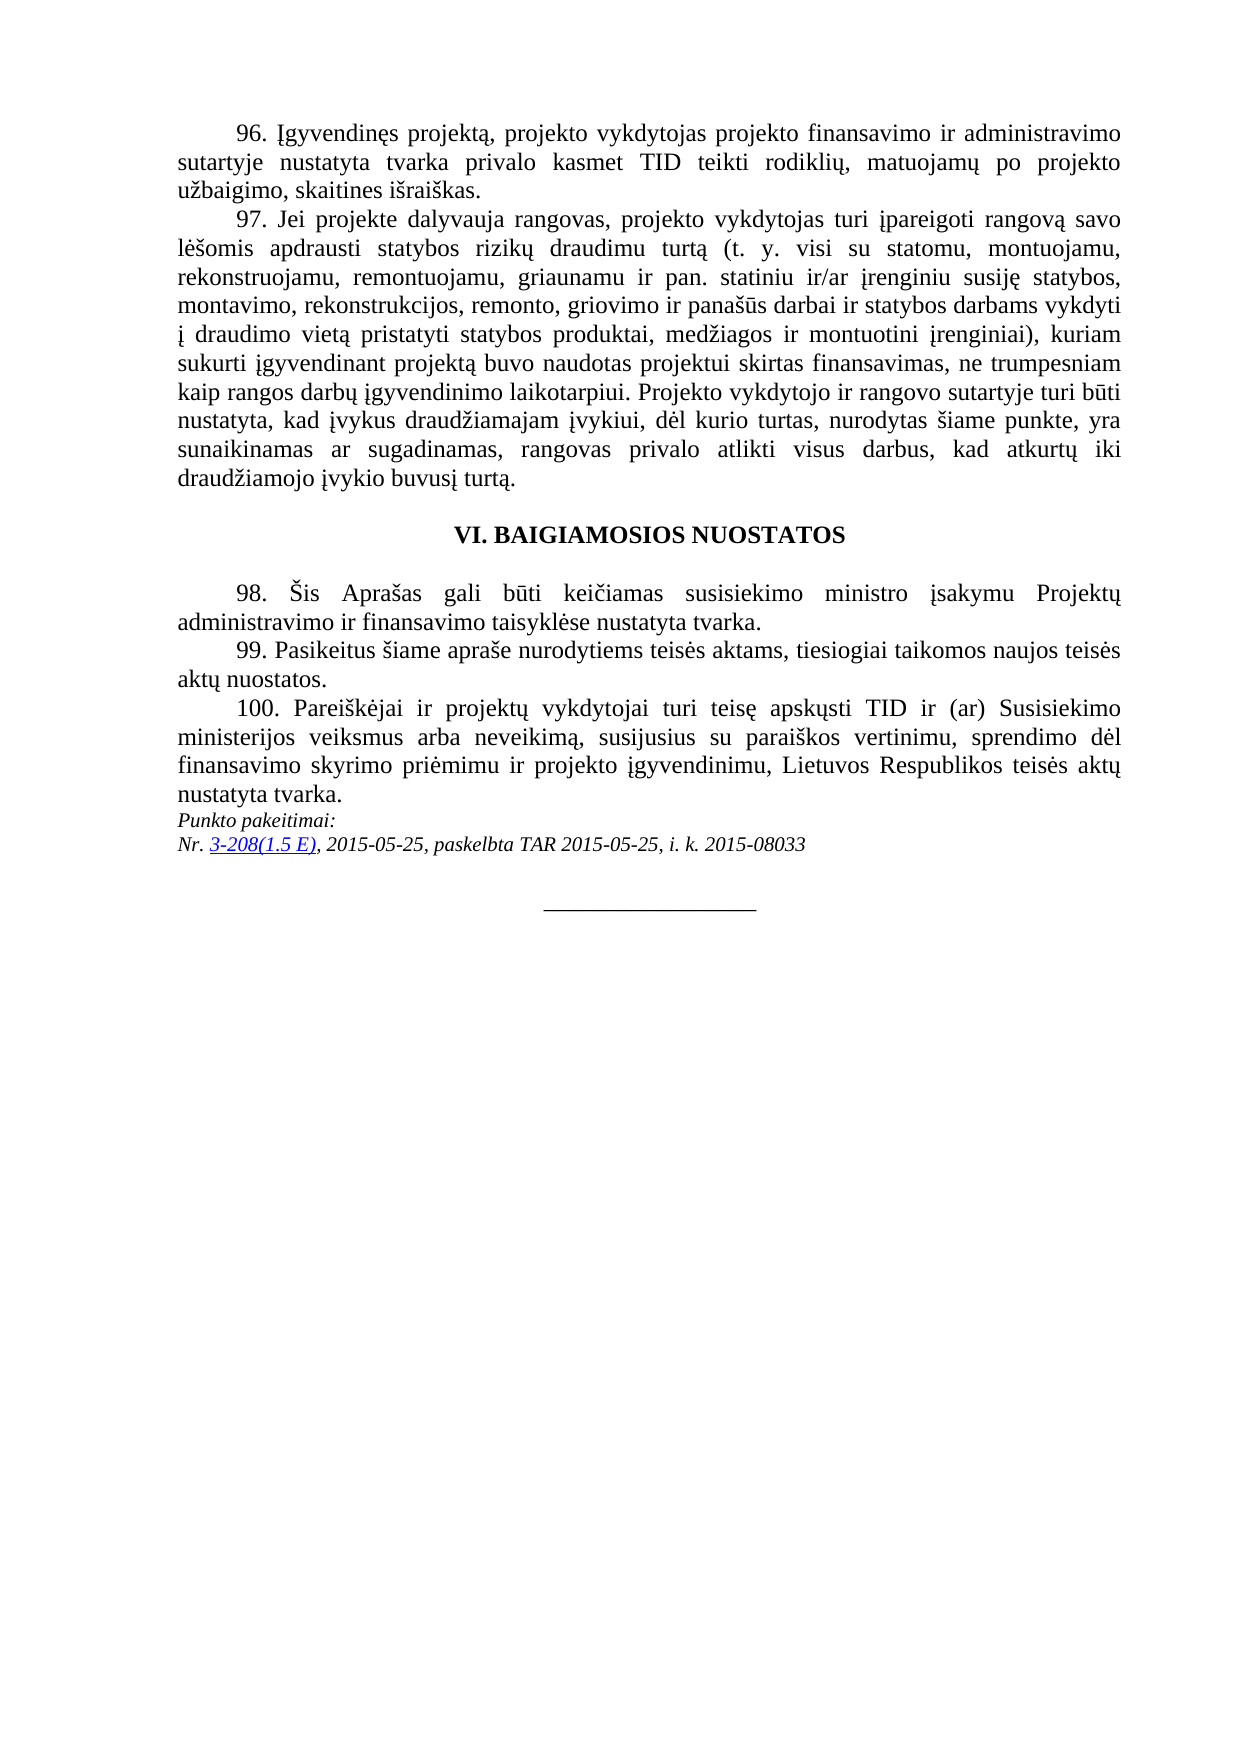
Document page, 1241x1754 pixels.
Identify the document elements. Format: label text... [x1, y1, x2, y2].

text Punkto pakeitimai: [177, 808, 1122, 832]
text 99. Pasikeitus šiame apraše nurodytiems teisės aktams, tiesiogiai taikomos naujos teisės aktų nuostatos. [177, 636, 1122, 693]
text 100. Pareiškėjai ir projektų vykdytojai turi teisę apskųsti TID ir (ar) Susisiekimo ministerijos veiksmus arba neveikimą, susijusius su paraiškos vertinimu, sprendimo dėl finansavimo skyrimo priėmimu ir projekto įgyvendinimu, Lietuvos Respublikos teisės aktų nustatyta tvarka. [177, 693, 1122, 808]
text 98. Šis Aprašas gali būti keičiamas susisiekimo ministro įsakymu Projektų administravimo ir finansavimo taisyklėse nustatyta tvarka. [177, 578, 1122, 636]
text _________________ [177, 885, 1122, 914]
text VI. Baigiamosios nuostatos [177, 521, 1122, 549]
text 96. Įgyvendinęs projektą, projekto vykdytojas projekto finansavimo ir administravimo sutartyje nustatyta tvarka privalo kasmet TID teikti rodiklių, matuojamų po projekto užbaigimo, skaitines išraiškas. [177, 118, 1122, 204]
text Nr. 3-208(1.5 E), 2015-05-25, paskelbta TAR 2015-05-25, i. k. 2015-08033 [177, 832, 1122, 856]
text 97. Jei projekte dalyvauja rangovas, projekto vykdytojas turi įpareigoti rangovą savo lėšomis apdrausti statybos rizikų draudimu turtą (t. y. visi su statomu, montuojamu, rekonstruojamu, remontuojamu, griaunamu ir pan. statiniu ir/ar įrenginiu susiję statybos, montavimo, rekonstrukcijos, remonto, griovimo ir panašūs darbai ir statybos darbams vykdyti į draudimo vietą pristatyti statybos produktai, medžiagos ir montuotini įrenginiai), kuriam sukurti įgyvendinant projektą buvo naudotas projektui skirtas finansavimas, ne trumpesniam kaip rangos darbų įgyvendinimo laikotarpiui. Projekto vykdytojo ir rangovo sutartyje turi būti nustatyta, kad įvykus draudžiamajam įvykiui, dėl kurio turtas, nurodytas šiame punkte, yra sunaikinamas ar sugadinamas, rangovas privalo atlikti visus darbus, kad atkurtų iki draudžiamojo įvykio buvusį turtą. [177, 204, 1122, 492]
